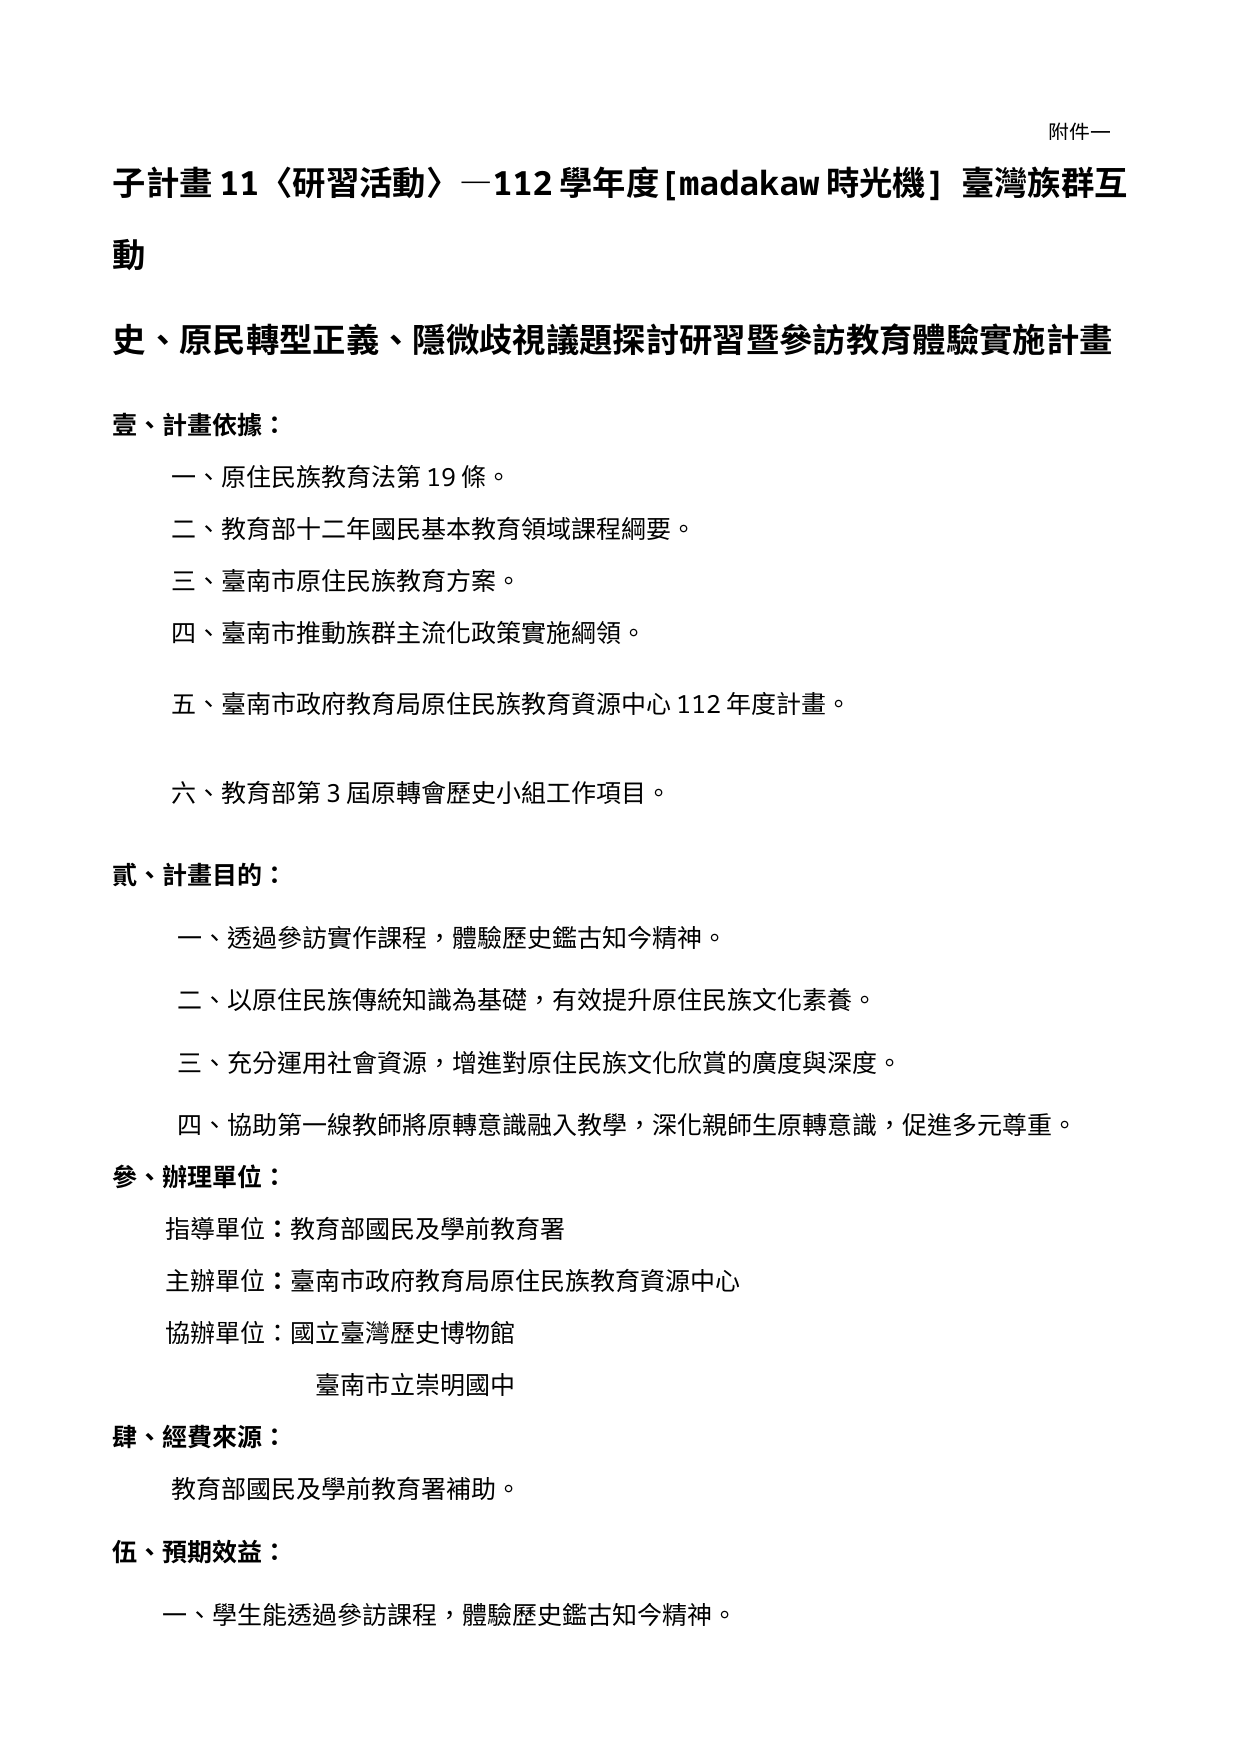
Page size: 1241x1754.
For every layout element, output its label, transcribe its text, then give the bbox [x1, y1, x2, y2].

text 指導單位：教育部國民及學前教育署 [166, 1197, 1128, 1249]
text 六、教育部第3屆原轉會歷史小組工作項目。 [112, 761, 1128, 813]
text 一、透過參訪實作課程，體驗歷史鑑古知今精神。 [162, 894, 1128, 957]
text 肆、經費來源： [112, 1405, 1128, 1457]
text 三、臺南市原住民族教育方案。 [112, 549, 1128, 601]
text 二、以原住民族傳統知識為基礎，有效提升原住民族文化素養。 [162, 957, 1128, 1019]
text 壹、計畫依據： [112, 392, 1128, 444]
text 參、辦理單位： [112, 1144, 1153, 1197]
text 臺南市立崇明國中 [166, 1353, 1128, 1405]
text 貳、計畫目的： [112, 832, 1128, 894]
text 二、教育部十二年國民基本教育領域課程綱要。 [112, 497, 1128, 549]
text 一、學生能透過參訪課程，體驗歷史鑑古知今精神。 [162, 1572, 1128, 1634]
text 三、充分運用社會資源，增進對原住民族文化欣賞的廣度與深度。 [162, 1019, 1128, 1082]
text 協辦單位：國立臺灣歷史博物館 [166, 1301, 1128, 1353]
text 主辦單位：臺南市政府教育局原住民族教育資源中心 [166, 1249, 1128, 1301]
text 伍、預期效益： [112, 1509, 1128, 1572]
text 一、原住民族教育法第19條。 [112, 444, 1128, 497]
text 子計畫11〈研習活動〉—112學年度[madakaw時光機] 臺灣族群互動 [112, 157, 1128, 277]
text 四、協助第一線教師將原轉意識融入教學，深化親師生原轉意識，促進多元尊重。 [162, 1082, 1128, 1144]
text 四、臺南市推動族群主流化政策實施綱領。 [112, 601, 1128, 653]
text 五、臺南市政府教育局原住民族教育資源中心112年度計畫。 [112, 672, 1128, 724]
text 史、原民轉型正義、隱微歧視議題探討研習暨參訪教育體驗實施計畫 [112, 314, 1128, 362]
text 教育部國民及學前教育署補助。 [112, 1457, 1128, 1509]
